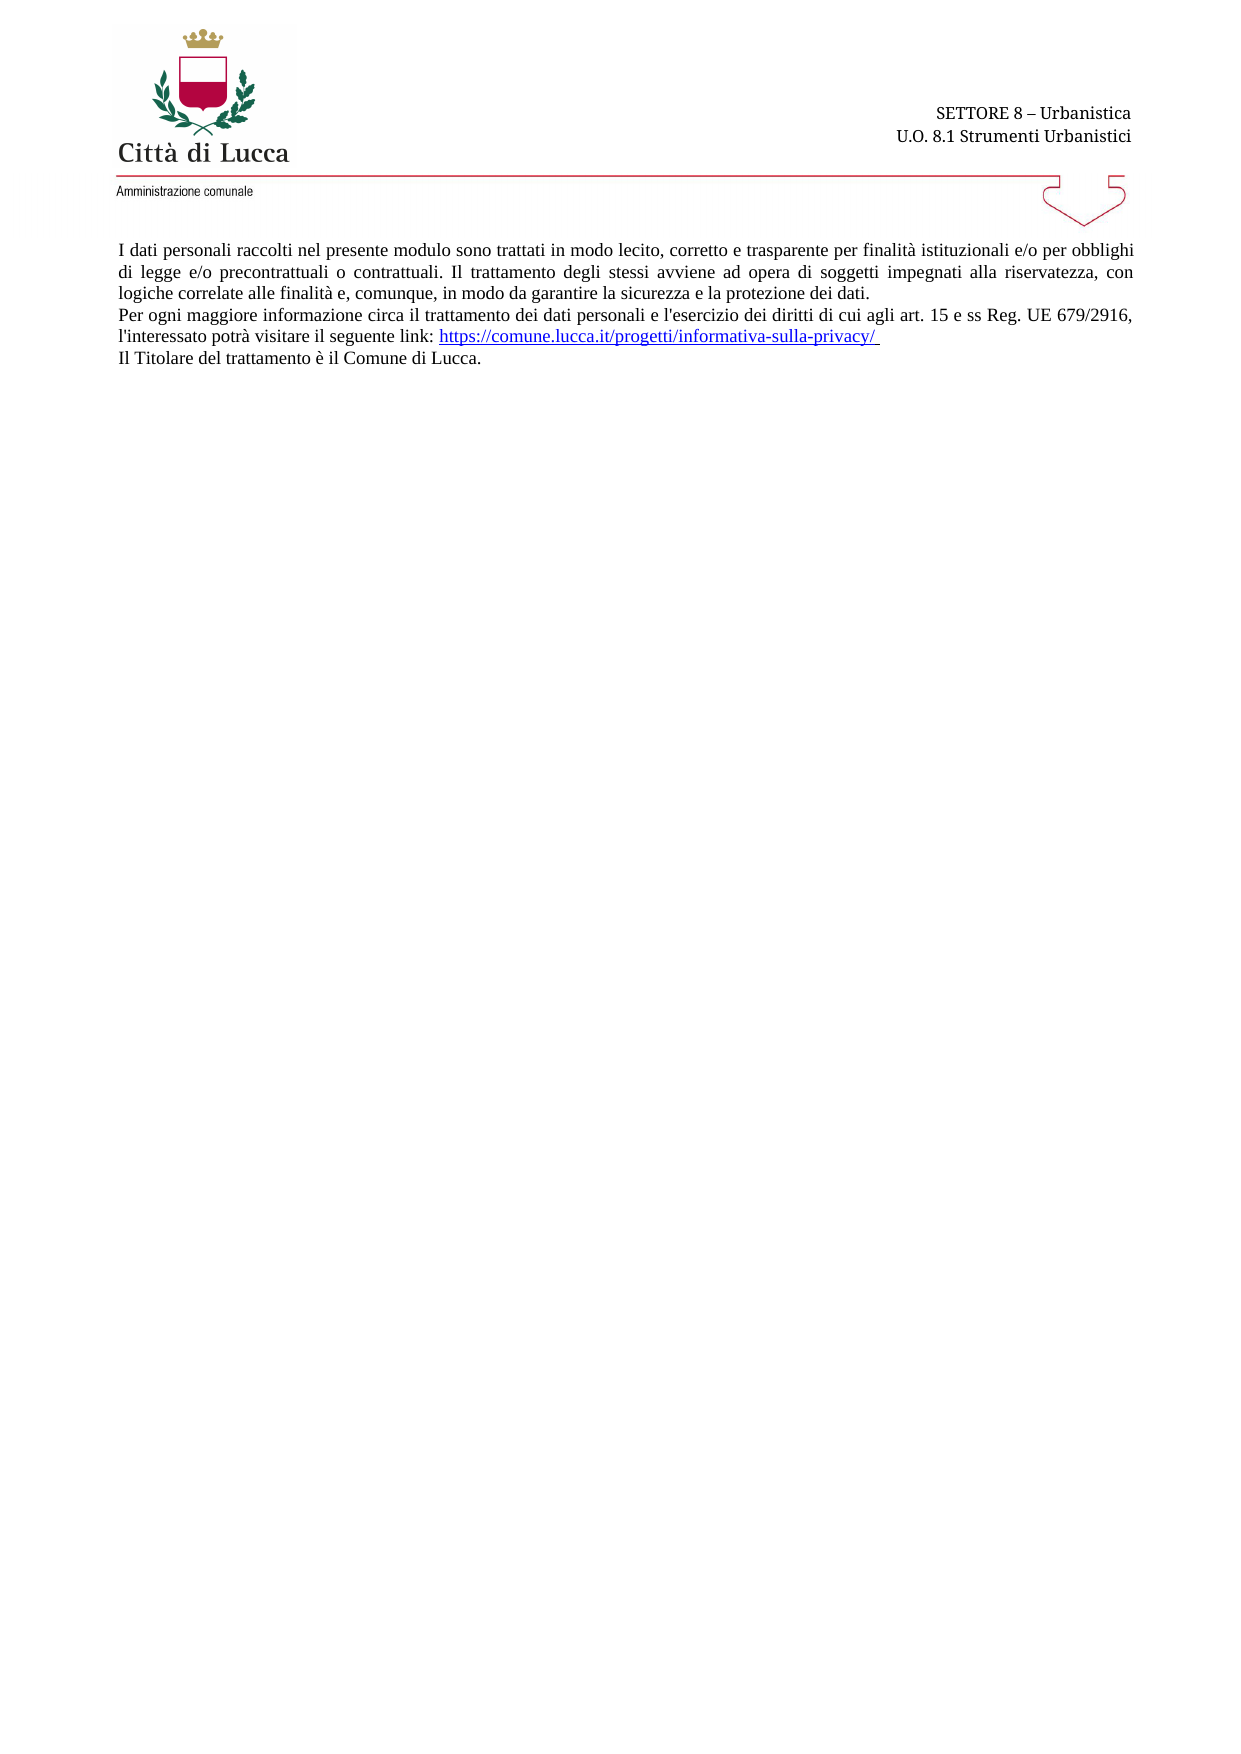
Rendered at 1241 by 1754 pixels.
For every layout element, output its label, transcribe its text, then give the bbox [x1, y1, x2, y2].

text Il Titolare del trattamento è il Comune di Lucca. [118, 347, 1136, 368]
picture [7, 173, 1152, 238]
text I dati personali raccolti nel presente modulo sono trattati in modo lecito, corretto e trasparente per finalità istituzionali e/o per obblighi di legge e/o precontrattuali o contrattuali. Il trattamento degli stessi avviene ad opera di soggetti impegnati alla riservatezza, con logiche correlate alle finalità e, comunque, in modo da garantire la sicurezza e la protezione dei dati. [118, 239, 1136, 304]
text Per ogni maggiore informazione circa il trattamento dei dati personali e l'esercizio dei diritti di cui agli art. 15 e ss Reg. UE 679/2916, l'interessato potrà visitare il seguente link: https://comune.lucca.it/progetti/informativa-sulla-privacy/ [118, 304, 1136, 347]
